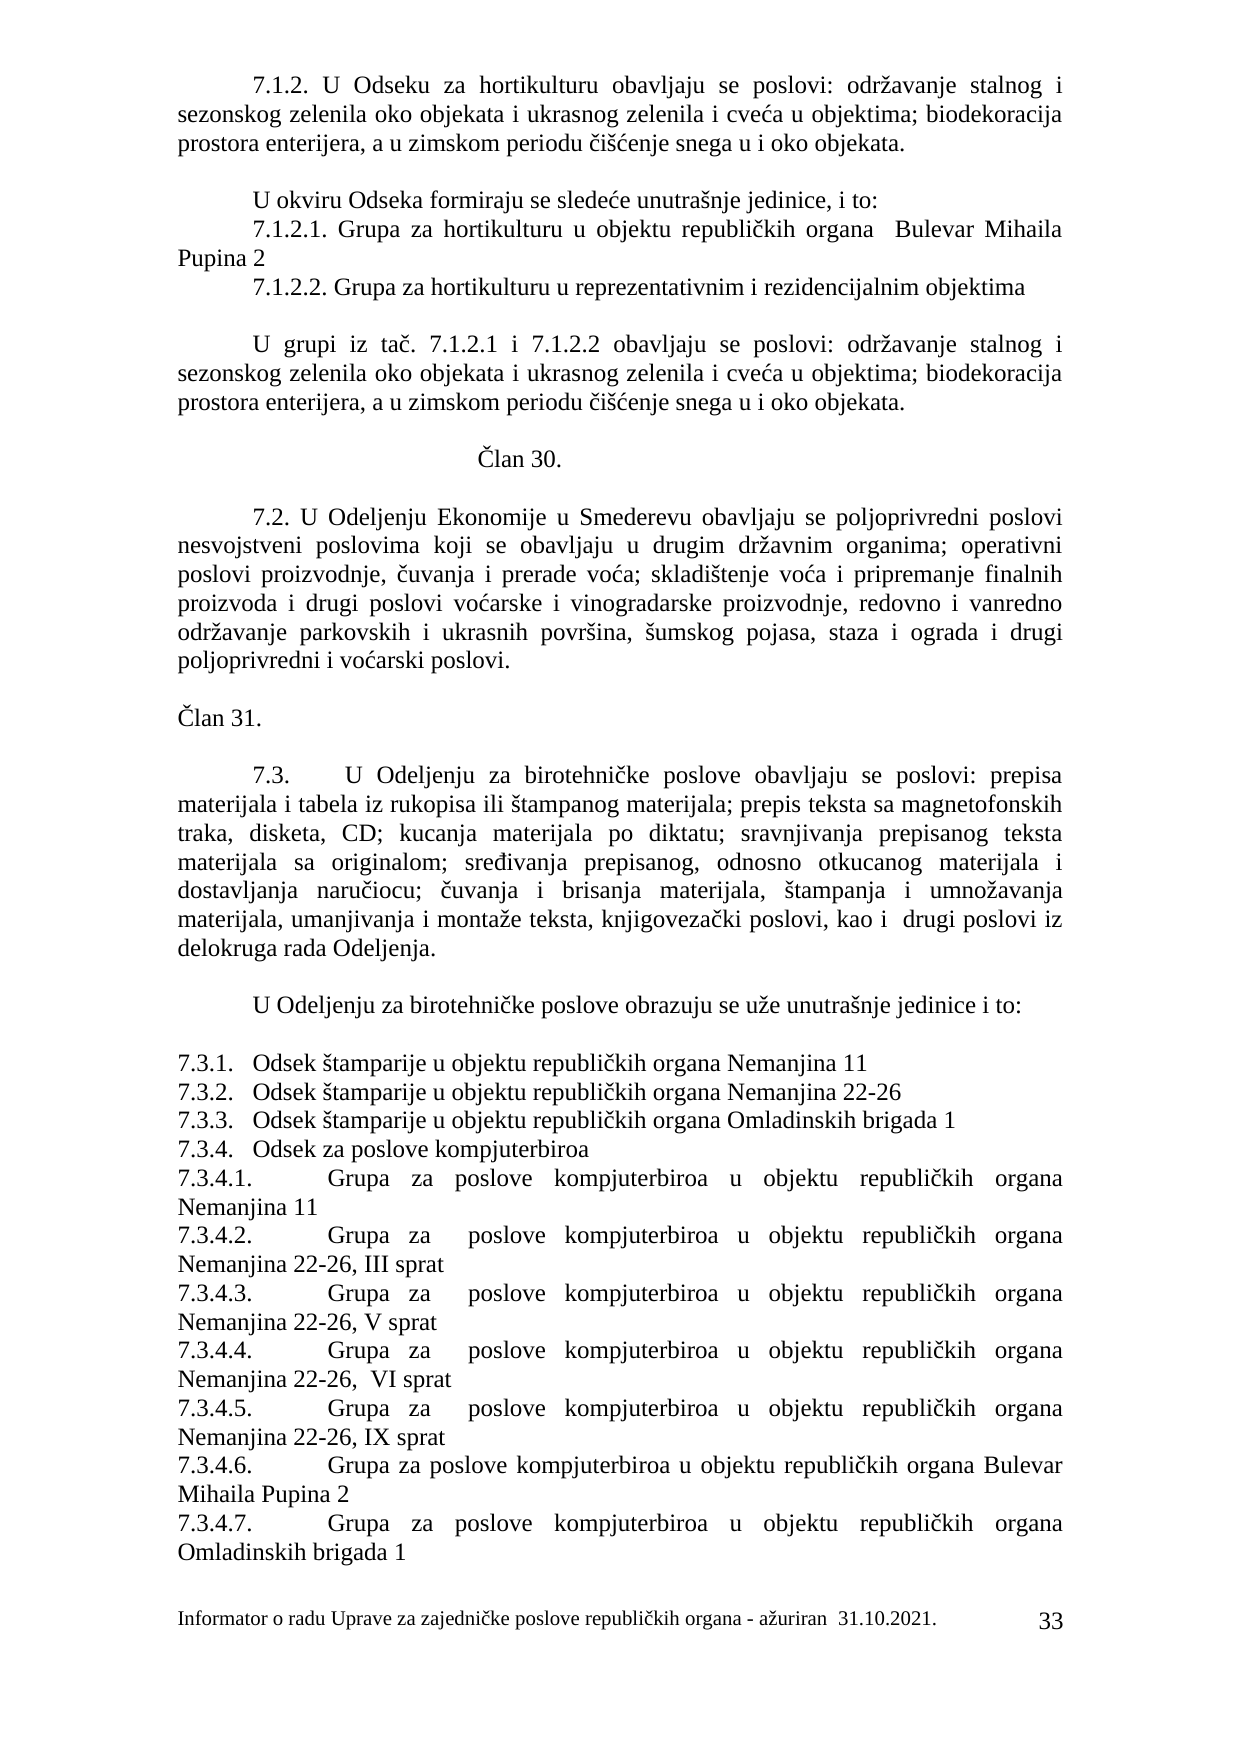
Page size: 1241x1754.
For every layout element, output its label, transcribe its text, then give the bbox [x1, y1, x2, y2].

text U Odeljenju za birotehničke poslove obrazuju se uže unutrašnje jedinice i to: [177, 990, 1063, 1019]
text 7.3.4.7. Grupa za poslove kompjuterbiroa u objektu republičkih organa Omladinskih brigada 1 [177, 1508, 1063, 1565]
text U okviru Odseka formiraju se sledeće unutrašnje jedinice, i to: [177, 185, 1063, 214]
text 7.3.4.2. Grupa za poslove kompjuterbiroa u objektu republičkih organa Nemanjina 22-26, III sprat [177, 1220, 1063, 1278]
text 7.3. U Odeljenju za birotehničke poslove obavljaju se poslovi: prepisa materijala i tabela iz rukopisa ili štampanog materijala; prepis teksta sa magnetofonskih traka, disketa, CD; kucanja materijala po diktatu; sravnjivanja prepisanog teksta materijala sa originalom; sređivanja prepisanog, odnosno otkucanog materijala i dostavljanja naručiocu; čuvanja i brisanja materijala, štampanja i umnožavanja materijala, umanjivanja i montaže teksta, knjigovezački poslovi, kao i drugi poslovi iz delokruga rada Odeljenja. [177, 760, 1063, 962]
text 7.3.4.6. Grupa za poslove kompjuterbiroa u objektu republičkih organa Bulevar Mihaila Pupina 2 [177, 1450, 1063, 1508]
text 7.3.4. Odsek za poslove kompjuterbiroa [177, 1134, 1063, 1163]
text 7.3.4.5. Grupa za poslove kompjuterbiroa u objektu republičkih organa Nemanjina 22-26, IX sprat [177, 1393, 1063, 1450]
text 7.3.2. Odsek štamparije u objektu republičkih organa Nemanjina 22-26 [177, 1077, 1063, 1105]
text 7.1.2. U Odseku za hortikulturu obavljaju se poslovi: održavanje stalnog i sezonskog zelenila oko objekata i ukrasnog zelenila i cveća u objektima; biodekoracija prostora enterijera, a u zimskom periodu čišćenje snega u i oko objekata. [177, 70, 1063, 157]
text 7.3.3. Odsek štamparije u objektu republičkih organa Omladinskih brigada 1 [177, 1105, 1063, 1134]
text 7.3.1. Odsek štamparije u objektu republičkih organa Nemanjina 11 [177, 1048, 1063, 1077]
text Član 30. [177, 444, 1063, 473]
text 7.1.2.1. Grupa za hortikulturu u objektu republičkih organa Bulevar Mihaila Pupina 2 [177, 214, 1063, 272]
text 7.3.4.3. Grupa za poslove kompjuterbiroa u objektu republičkih organa Nemanjina 22-26, V sprat [177, 1278, 1063, 1335]
text 7.3.4.4. Grupa za poslove kompjuterbiroa u objektu republičkih organa Nemanjina 22-26, VI sprat [177, 1335, 1063, 1393]
text U grupi iz tač. 7.1.2.1 i 7.1.2.2 obavljaju se poslovi: održavanje stalnog i sezonskog zelenila oko objekata i ukrasnog zelenila i cveća u objektima; biodekoracija prostora enterijera, a u zimskom periodu čišćenje snega u i oko objekata. [177, 329, 1063, 415]
text 7.2. U Odeljenju Ekonomije u Smederevu obavljaju se poljoprivredni poslovi nesvojstveni poslovima koji se obavljaju u drugim državnim organima; operativni poslovi proizvodnje, čuvanja i prerade voća; skladištenje voća i pripremanje finalnih proizvoda i drugi poslovi voćarske i vinogradarske proizvodnje, redovno i vanredno održavanje parkovskih i ukrasnih površina, šumskog pojasa, staza i ograda i drugi poljoprivredni i voćarski poslovi. [177, 502, 1063, 674]
text 7.3.4.1. Grupa za poslove kompjuterbiroa u objektu republičkih organa Nemanjina 11 [177, 1163, 1063, 1220]
text 7.1.2.2. Grupa za hortikulturu u reprezentativnim i rezidencijalnim objektima [177, 272, 1063, 300]
text Član 31. [177, 703, 1063, 732]
